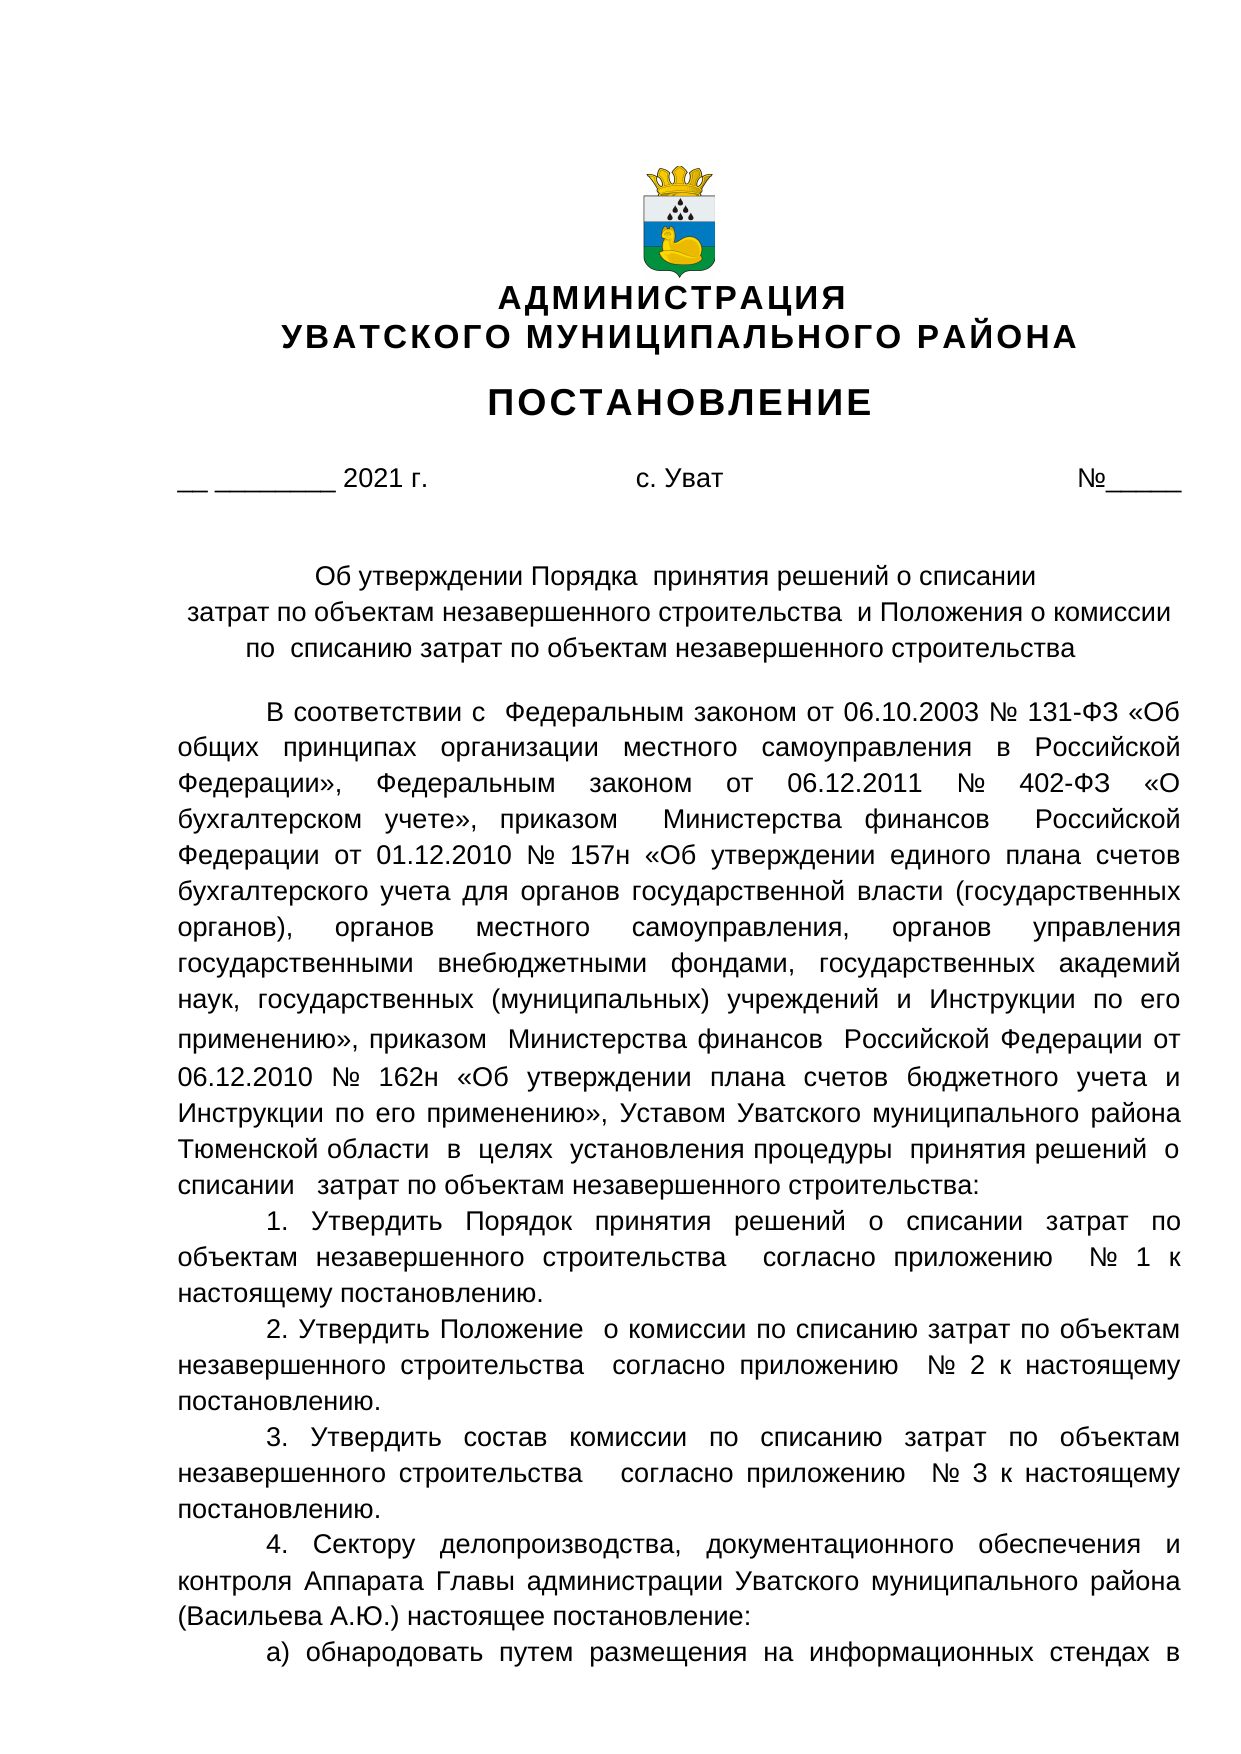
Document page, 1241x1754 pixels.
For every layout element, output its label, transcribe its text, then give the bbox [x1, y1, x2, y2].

text 4. Сектору делопроизводства, документационного обеспечения и контроля Аппарата Главы администрации Уватского муниципального района (Васильева А.Ю.) настоящее постановление: [177, 1528, 1181, 1632]
picture [643, 166, 715, 279]
text Постановление [177, 380, 1181, 423]
text В соответствии с Федеральным законом от 06.10.2003 № 131-ФЗ «Об общих принципах организации местного самоуправления в Российской Федерации», Федеральным законом от 06.12.2011 № 402-ФЗ «О бухгалтерском учете», приказом Министерства финансов Российской Федерации от 01.12.2010 № 157н «Об утверждении единого плана счетов бухгалтерского учета для органов государственной власти (государственных органов), органов местного самоуправления, органов управления государственными внебюджетными фондами, государственных академий наук, государственных (муниципальных) учреждений и Инструкции по его применению», приказом Министерства финансов Российской Федерации от 06.12.2010 № 162н «Об утверждении плана счетов бюджетного учета и Инструкции по его применению», Уставом Уватского муниципального района Тюменской области в целях установления процедуры принятия решений о списании затрат по объектам незавершенного строительства: [177, 696, 1181, 1200]
text Об утверждении Порядка принятия решений о списании [177, 560, 1181, 591]
text а) обнародовать путем размещения на информационных стендах в [177, 1636, 1181, 1668]
text __ ________ 2021 г. с. Уват №_____ [177, 462, 1181, 493]
text Администрация Уватского муниципального района [177, 278, 1181, 355]
text 3. Утвердить состав комиссии по списанию затрат по объектам незавершенного строительства согласно приложению № 3 к настоящему постановлению. [177, 1421, 1181, 1524]
text 2. Утвердить Положение о комиссии по списанию затрат по объектам незавершенного строительства согласно приложению № 2 к настоящему постановлению. [177, 1313, 1181, 1416]
text 1. Утвердить Порядок принятия решений о списании затрат по объектам незавершенного строительства согласно приложению № 1 к настоящему постановлению. [177, 1205, 1181, 1308]
text затрат по объектам незавершенного строительства и Положения о комиссии по списанию затрат по объектам незавершенного строительства [177, 596, 1181, 663]
